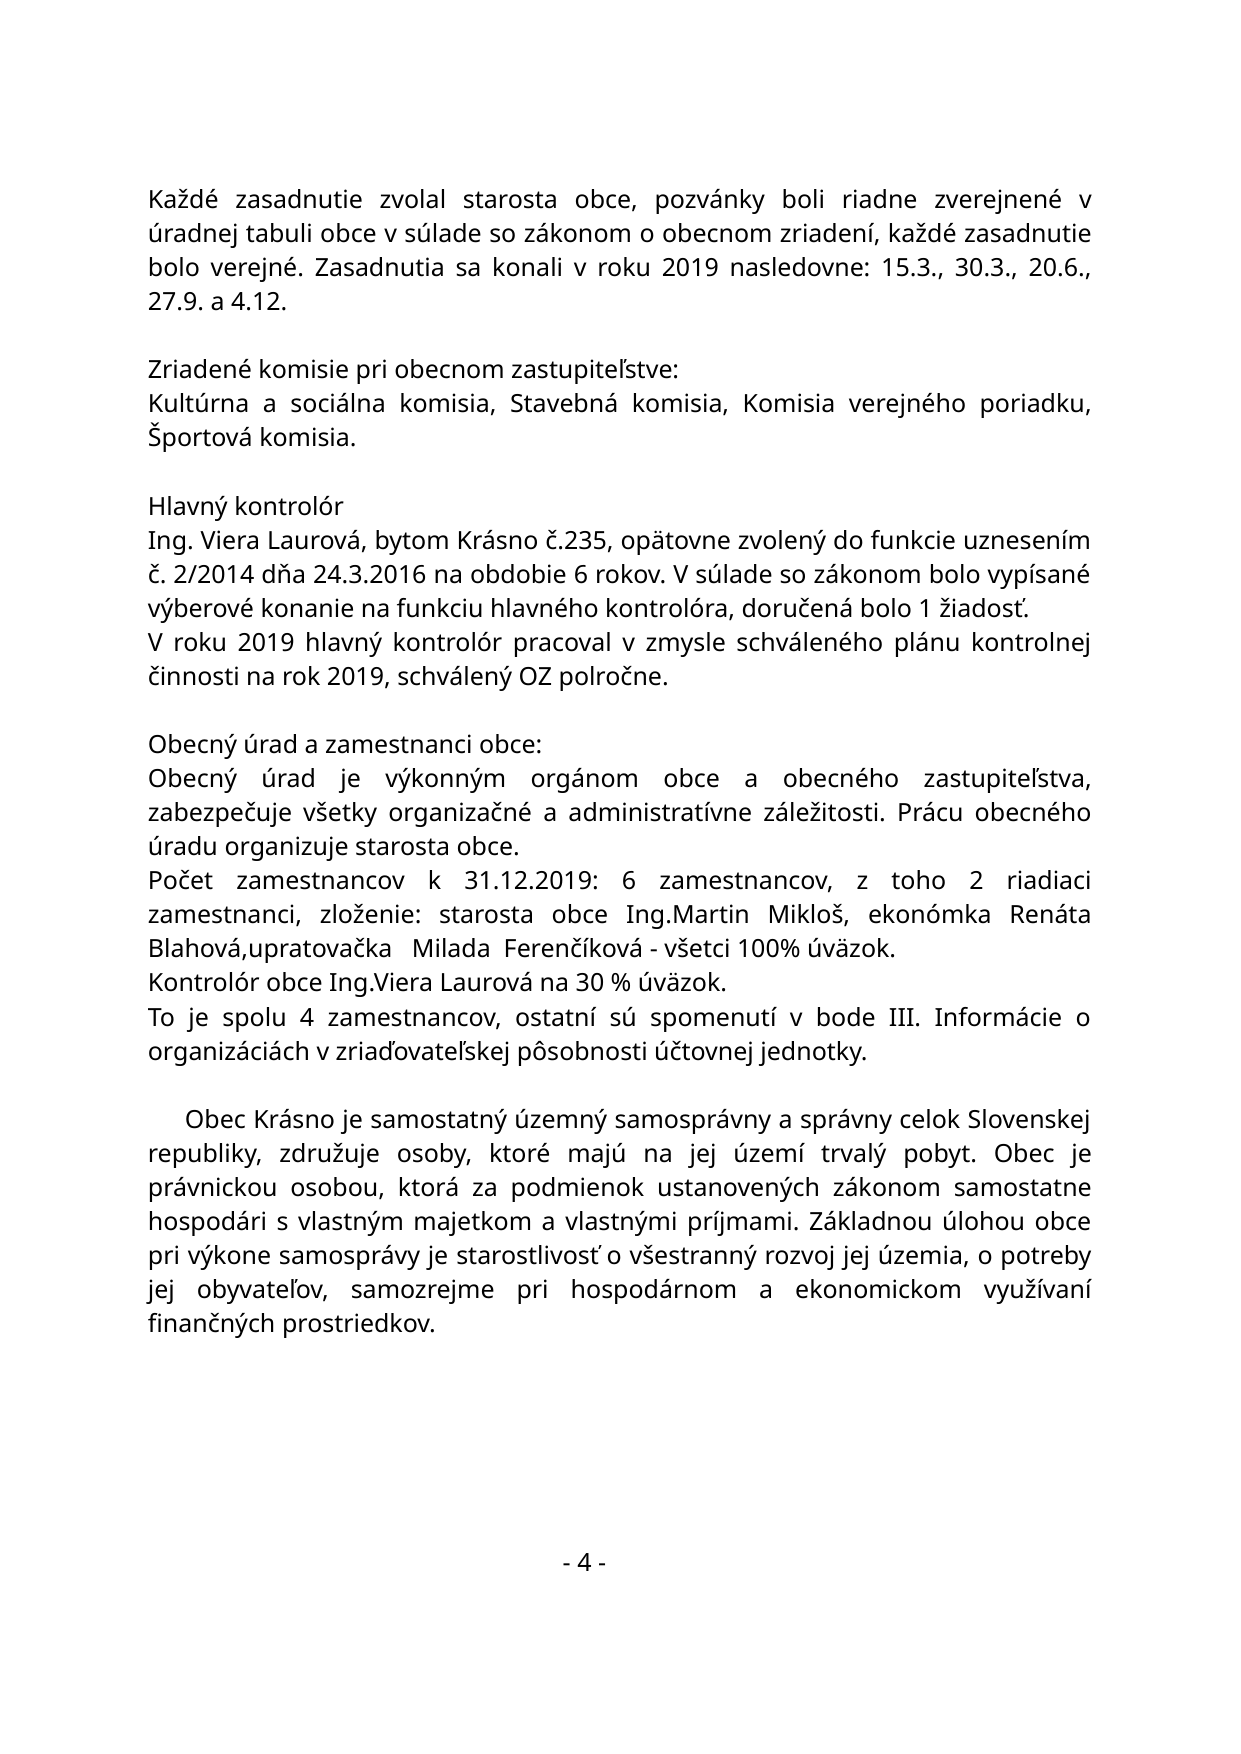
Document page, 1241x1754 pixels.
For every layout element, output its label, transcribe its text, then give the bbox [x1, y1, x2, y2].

text - 4 - [148, 1544, 1092, 1578]
text Počet zamestnancov k 31.12.2019: 6 zamestnancov, z toho 2 riadiaci zamestnanci, zloženie: starosta obce Ing.Martin Mikloš, ekonómka Renáta Blahová,upratovačka Milada Ferenčíková - všetci 100% úväzok. [148, 863, 1092, 965]
text Každé zasadnutie zvolal starosta obce, pozvánky boli riadne zverejnené v úradnej tabuli obce v súlade so zákonom o obecnom zriadení, každé zasadnutie bolo verejné. Zasadnutia sa konali v roku 2019 nasledovne: 15.3., 30.3., 20.6., 27.9. a 4.12. [148, 182, 1092, 318]
text Hlavný kontrolór [148, 488, 1092, 522]
text Obecný úrad a zamestnanci obce: [148, 727, 1092, 761]
text Ing. Viera Laurová, bytom Krásno č.235, opätovne zvolený do funkcie uznesením č. 2/2014 dňa 24.3.2016 na obdobie 6 rokov. V súlade so zákonom bolo vypísané výberové konanie na funkciu hlavného kontrolóra, doručená bolo 1 žiadosť. [148, 522, 1092, 624]
text To je spolu 4 zamestnancov, ostatní sú spomenutí v bode III. Informácie o organizáciách v zriaďovateľskej pôsobnosti účtovnej jednotky. [148, 999, 1092, 1067]
text Zriadené komisie pri obecnom zastupiteľstve: [148, 352, 1092, 386]
text V roku 2019 hlavný kontrolór pracoval v zmysle schváleného plánu kontrolnej činnosti na rok 2019, schválený OZ polročne. [148, 624, 1092, 693]
text Obecný úrad je výkonným orgánom obce a obecného zastupiteľstva, zabezpečuje všetky organizačné a administratívne záležitosti. Prácu obecného úradu organizuje starosta obce. [148, 761, 1092, 863]
text Kontrolór obce Ing.Viera Laurová na 30 % úväzok. [148, 965, 1092, 999]
text Kultúrna a sociálna komisia, Stavebná komisia, Komisia verejného poriadku, Športová komisia. [148, 386, 1092, 454]
text Obec Krásno je samostatný územný samosprávny a správny celok Slovenskej republiky, združuje osoby, ktoré majú na jej území trvalý pobyt. Obec je právnickou osobou, ktorá za podmienok ustanovených zákonom samostatne hospodári s vlastným majetkom a vlastnými príjmami. Základnou úlohou obce pri výkone samosprávy je starostlivosť o všestranný rozvoj jej územia, o potreby jej obyvateľov, samozrejme pri hospodárnom a ekonomickom využívaní finančných prostriedkov. [148, 1101, 1092, 1340]
